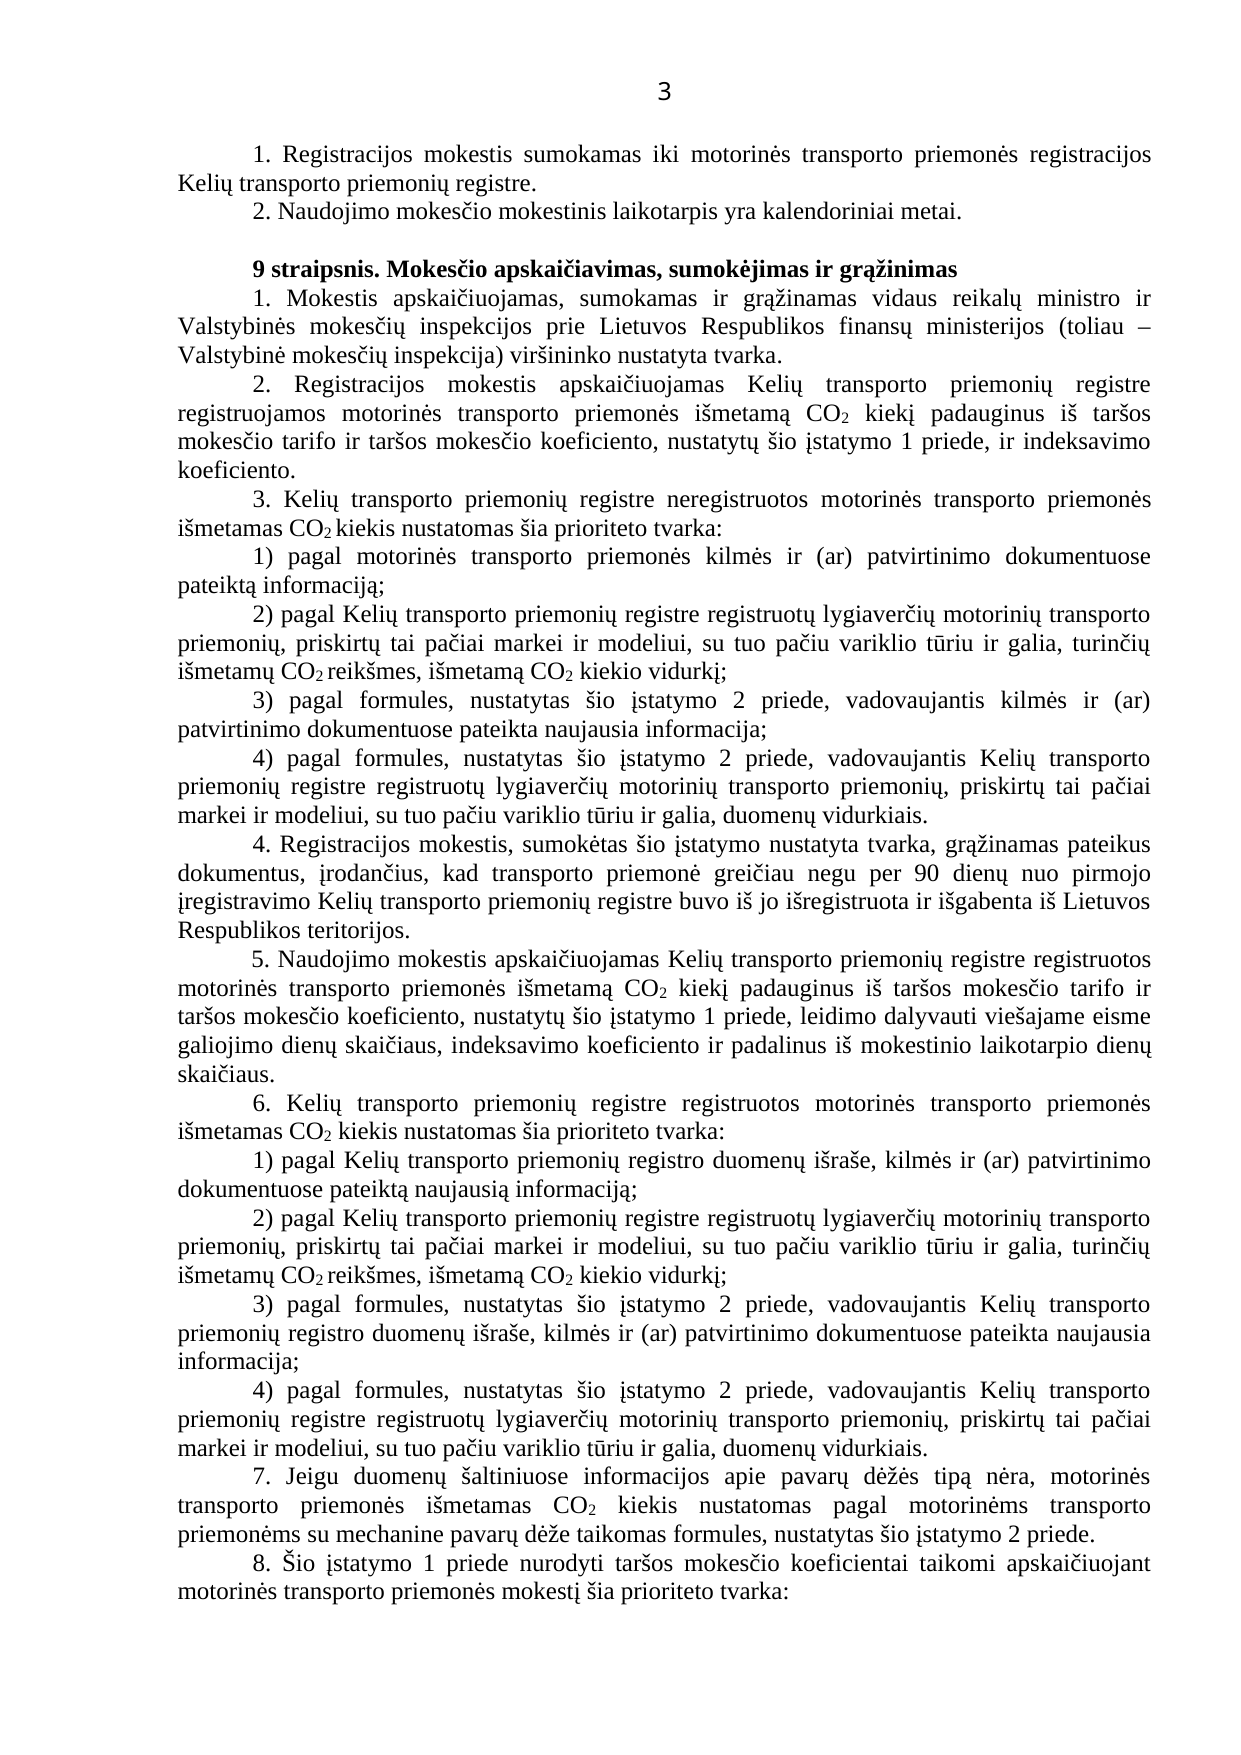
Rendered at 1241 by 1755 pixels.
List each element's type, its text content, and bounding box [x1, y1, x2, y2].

text 2. Naudojimo mokesčio mokestinis laikotarpis yra kalendoriniai metai. [177, 196, 1152, 225]
text 2. Registracijos mokestis apskaičiuojamas Kelių transporto priemonių registre registruojamos motorinės transporto priemonės išmetamą CO2 kiekį padauginus iš taršos mokesčio tarifo ir taršos mokesčio koeficiento, nustatytų šio įstatymo 1 priede, ir indeksavimo koeficiento. [177, 369, 1152, 484]
text 1) pagal motorinės transporto priemonės kilmės ir (ar) patvirtinimo dokumentuose pateiktą informaciją; [177, 541, 1152, 599]
text 1. Mokestis apskaičiuojamas, sumokamas ir grąžinamas vidaus reikalų ministro ir Valstybinės mokesčių inspekcijos prie Lietuvos Respublikos finansų ministerijos (toliau – Valstybinė mokesčių inspekcija) viršininko nustatyta tvarka. [177, 283, 1152, 369]
text 5. Naudojimo mokestis apskaičiuojamas Kelių transporto priemonių registre registruotos motorinės transporto priemonės išmetamą CO2 kiekį padauginus iš taršos mokesčio tarifo ir taršos mokesčio koeficiento, nustatytų šio įstatymo 1 priede, leidimo dalyvauti viešajame eisme galiojimo dienų skaičiaus, indeksavimo koeficiento ir padalinus iš mokestinio laikotarpio dienų skaičiaus. [177, 944, 1152, 1088]
text 2) pagal Kelių transporto priemonių registre registruotų lygiaverčių motorinių transporto priemonių, priskirtų tai pačiai markei ir modeliui, su tuo pačiu variklio tūriu ir galia, turinčių išmetamų CO2 reikšmes, išmetamą CO2 kiekio vidurkį; [177, 1203, 1152, 1289]
text 1. Registracijos mokestis sumokamas iki motorinės transporto priemonės registracijos Kelių transporto priemonių registre. [177, 139, 1152, 196]
text 7. Jeigu duomenų šaltiniuose informacijos apie pavarų dėžės tipą nėra, motorinės transporto priemonės išmetamas CO2 kiekis nustatomas pagal motorinėms transporto priemonėms su mechanine pavarų dėže taikomas formules, nustatytas šio įstatymo 2 priede. [177, 1461, 1152, 1548]
text 4) pagal formules, nustatytas šio įstatymo 2 priede, vadovaujantis Kelių transporto priemonių registre registruotų lygiaverčių motorinių transporto priemonių, priskirtų tai pačiai markei ir modeliui, su tuo pačiu variklio tūriu ir galia, duomenų vidurkiais. [177, 743, 1152, 829]
text 3. Kelių transporto priemonių registre neregistruotos motorinės transporto priemonės išmetamas CO2 kiekis nustatomas šia prioriteto tvarka: [177, 484, 1152, 541]
text 3) pagal formules, nustatytas šio įstatymo 2 priede, vadovaujantis Kelių transporto priemonių registro duomenų išraše, kilmės ir (ar) patvirtinimo dokumentuose pateikta naujausia informacija; [177, 1289, 1152, 1375]
text 4) pagal formules, nustatytas šio įstatymo 2 priede, vadovaujantis Kelių transporto priemonių registre registruotų lygiaverčių motorinių transporto priemonių, priskirtų tai pačiai markei ir modeliui, su tuo pačiu variklio tūriu ir galia, duomenų vidurkiais. [177, 1375, 1152, 1461]
text 8. Šio įstatymo 1 priede nurodyti taršos mokesčio koeficientai taikomi apskaičiuojant motorinės transporto priemonės mokestį šia prioriteto tvarka: [177, 1548, 1152, 1605]
text 1) pagal Kelių transporto priemonių registro duomenų išraše, kilmės ir (ar) patvirtinimo dokumentuose pateiktą naujausią informaciją; [177, 1145, 1152, 1203]
text 9 straipsnis. Mokesčio apskaičiavimas, sumokėjimas ir grąžinimas [177, 254, 1152, 283]
text 4. Registracijos mokestis, sumokėtas šio įstatymo nustatyta tvarka, grąžinamas pateikus dokumentus, įrodančius, kad transporto priemonė greičiau negu per 90 dienų nuo pirmojo įregistravimo Kelių transporto priemonių registre buvo iš jo išregistruota ir išgabenta iš Lietuvos Respublikos teritorijos. [177, 829, 1152, 944]
text 3) pagal formules, nustatytas šio įstatymo 2 priede, vadovaujantis kilmės ir (ar) patvirtinimo dokumentuose pateikta naujausia informacija; [177, 685, 1152, 743]
text 2) pagal Kelių transporto priemonių registre registruotų lygiaverčių motorinių transporto priemonių, priskirtų tai pačiai markei ir modeliui, su tuo pačiu variklio tūriu ir galia, turinčių išmetamų CO2 reikšmes, išmetamą CO2 kiekio vidurkį; [177, 599, 1152, 685]
text 6. Kelių transporto priemonių registre registruotos motorinės transporto priemonės išmetamas CO2 kiekis nustatomas šia prioriteto tvarka: [177, 1088, 1152, 1145]
